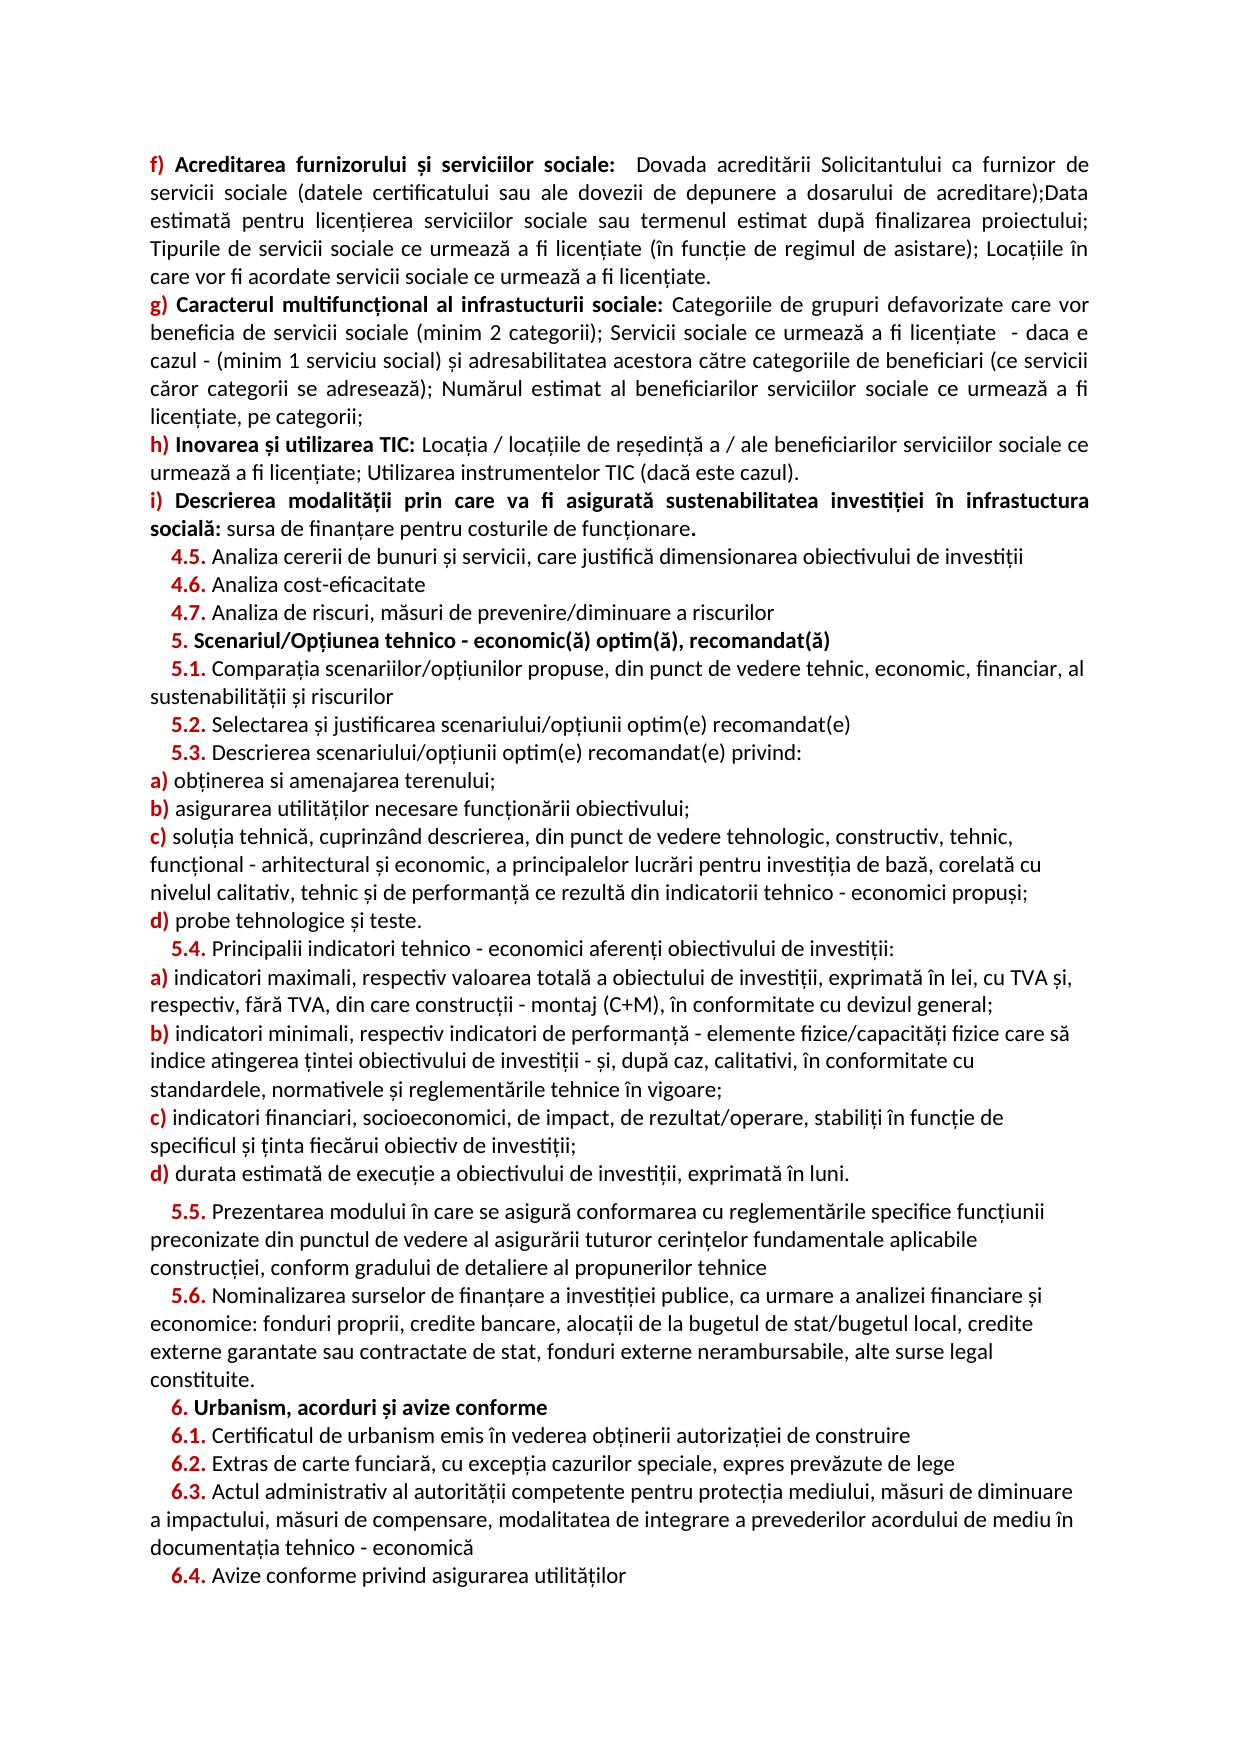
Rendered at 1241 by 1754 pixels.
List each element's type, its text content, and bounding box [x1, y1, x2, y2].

text 4.7. Analiza de riscuri, măsuri de prevenire/diminuare a riscurilor 5. Scenariul/Opţiunea tehnico - economic(ă) optim(ă), recomandat(ă) 5.1. Comparaţia scenariilor/opţiunilor propuse, din punct de vedere tehnic, economic, financiar, al sustenabilităţii şi riscurilor 5.2. Selectarea şi justificarea scenariului/opţiunii optim(e) recomandat(e) 5.3. Descrierea scenariului/opţiunii optim(e) recomandat(e) privind: [150, 598, 1090, 766]
subtitle g) Caracterul multifuncţional al infrastucturii sociale: Categoriile de grupuri defavorizate care vor beneficia de servicii sociale (minim 2 categorii); Servicii sociale ce urmează a fi licenţiate - daca e cazul - (minim 1 serviciu social) şi adresabilitatea acestora către categoriile de beneficiari (ce servicii căror categorii se adresează); Numărul estimat al beneficiarilor serviciilor sociale ce urmează a fi licenţiate, pe categorii; [150, 290, 1090, 430]
text 5.5. Prezentarea modului în care se asigură conformarea cu reglementările specifice funcţiunii preconizate din punctul de vedere al asigurării tuturor cerinţelor fundamentale aplicabile construcţiei, conform gradului de detaliere al propunerilor tehnice 5.6. Nominalizarea surselor de finanţare a investiţiei publice, ca urmare a analizei financiare şi economice: fonduri proprii, credite bancare, alocaţii de la bugetul de stat/bugetul local, credite externe garantate sau contractate de stat, fonduri externe nerambursabile, alte surse legal constituite. 6. Urbanism, acorduri şi avize conforme 6.1. Certificatul de urbanism emis în vederea obţinerii autorizaţiei de construire 6.2. Extras de carte funciară, cu excepţia cazurilor speciale, expres prevăzute de lege 6.3. Actul administrativ al autorităţii competente pentru protecţia mediului, măsuri de diminuare a impactului, măsuri de compensare, modalitatea de integrare a prevederilor acordului de mediu în documentaţia tehnico - economică 6.4. Avize conforme privind asigurarea utilităţilor [150, 1197, 1090, 1589]
text a) obţinerea si amenajarea terenului; b) asigurarea utilităţilor necesare funcţionării obiectivului; c) soluţia tehnică, cuprinzând descrierea, din punct de vedere tehnologic, constructiv, tehnic, funcţional - arhitectural şi economic, a principalelor lucrări pentru investiţia de bază, corelată cu nivelul calitativ, tehnic şi de performanţă ce rezultă din indicatorii tehnico - economici propuşi; d) probe tehnologice şi teste. [150, 766, 1090, 934]
subtitle f) Acreditarea furnizorului şi serviciilor sociale: Dovada acreditării Solicitantului ca furnizor de servicii sociale (datele certificatului sau ale dovezii de depunere a dosarului de acreditare);Data estimată pentru licenţierea serviciilor sociale sau termenul estimat după finalizarea proiectului; Tipurile de servicii sociale ce urmează a fi licenţiate (în funcţie de regimul de asistare); Locaţiile în care vor fi acordate servicii sociale ce urmează a fi licenţiate. [150, 150, 1090, 290]
text 4.6. Analiza cost-eficacitate [150, 570, 1090, 598]
subtitle h) Inovarea şi utilizarea TIC: Locaţia / locaţiile de reşedinţă a / ale beneficiarilor serviciilor sociale ce urmează a fi licenţiate; Utilizarea instrumentelor TIC (dacă este cazul). [150, 430, 1090, 486]
subtitle i) Descrierea modalităţii prin care va fi asigurată sustenabilitatea investiţiei în infrastuctura socială: sursa de finanțare pentru costurile de funcționare. [150, 486, 1090, 542]
text a) indicatori maximali, respectiv valoarea totală a obiectului de investiţii, exprimată în lei, cu TVA şi, respectiv, fără TVA, din care construcţii - montaj (C+M), în conformitate cu devizul general; b) indicatori minimali, respectiv indicatori de performanţă - elemente fizice/capacităţi fizice care să indice atingerea ţintei obiectivului de investiţii - şi, după caz, calitativi, în conformitate cu standardele, normativele şi reglementările tehnice în vigoare; c) indicatori financiari, socioeconomici, de impact, de rezultat/operare, stabiliţi în funcţie de specificul şi ţinta fiecărui obiectiv de investiţii; d) durata estimată de execuţie a obiectivului de investiţii, exprimată în luni. [150, 963, 1090, 1187]
text 5.4. Principalii indicatori tehnico - economici aferenţi obiectivului de investiţii: [150, 934, 1090, 963]
text 4.5. Analiza cererii de bunuri şi servicii, care justifică dimensionarea obiectivului de investiţii [150, 542, 1090, 570]
